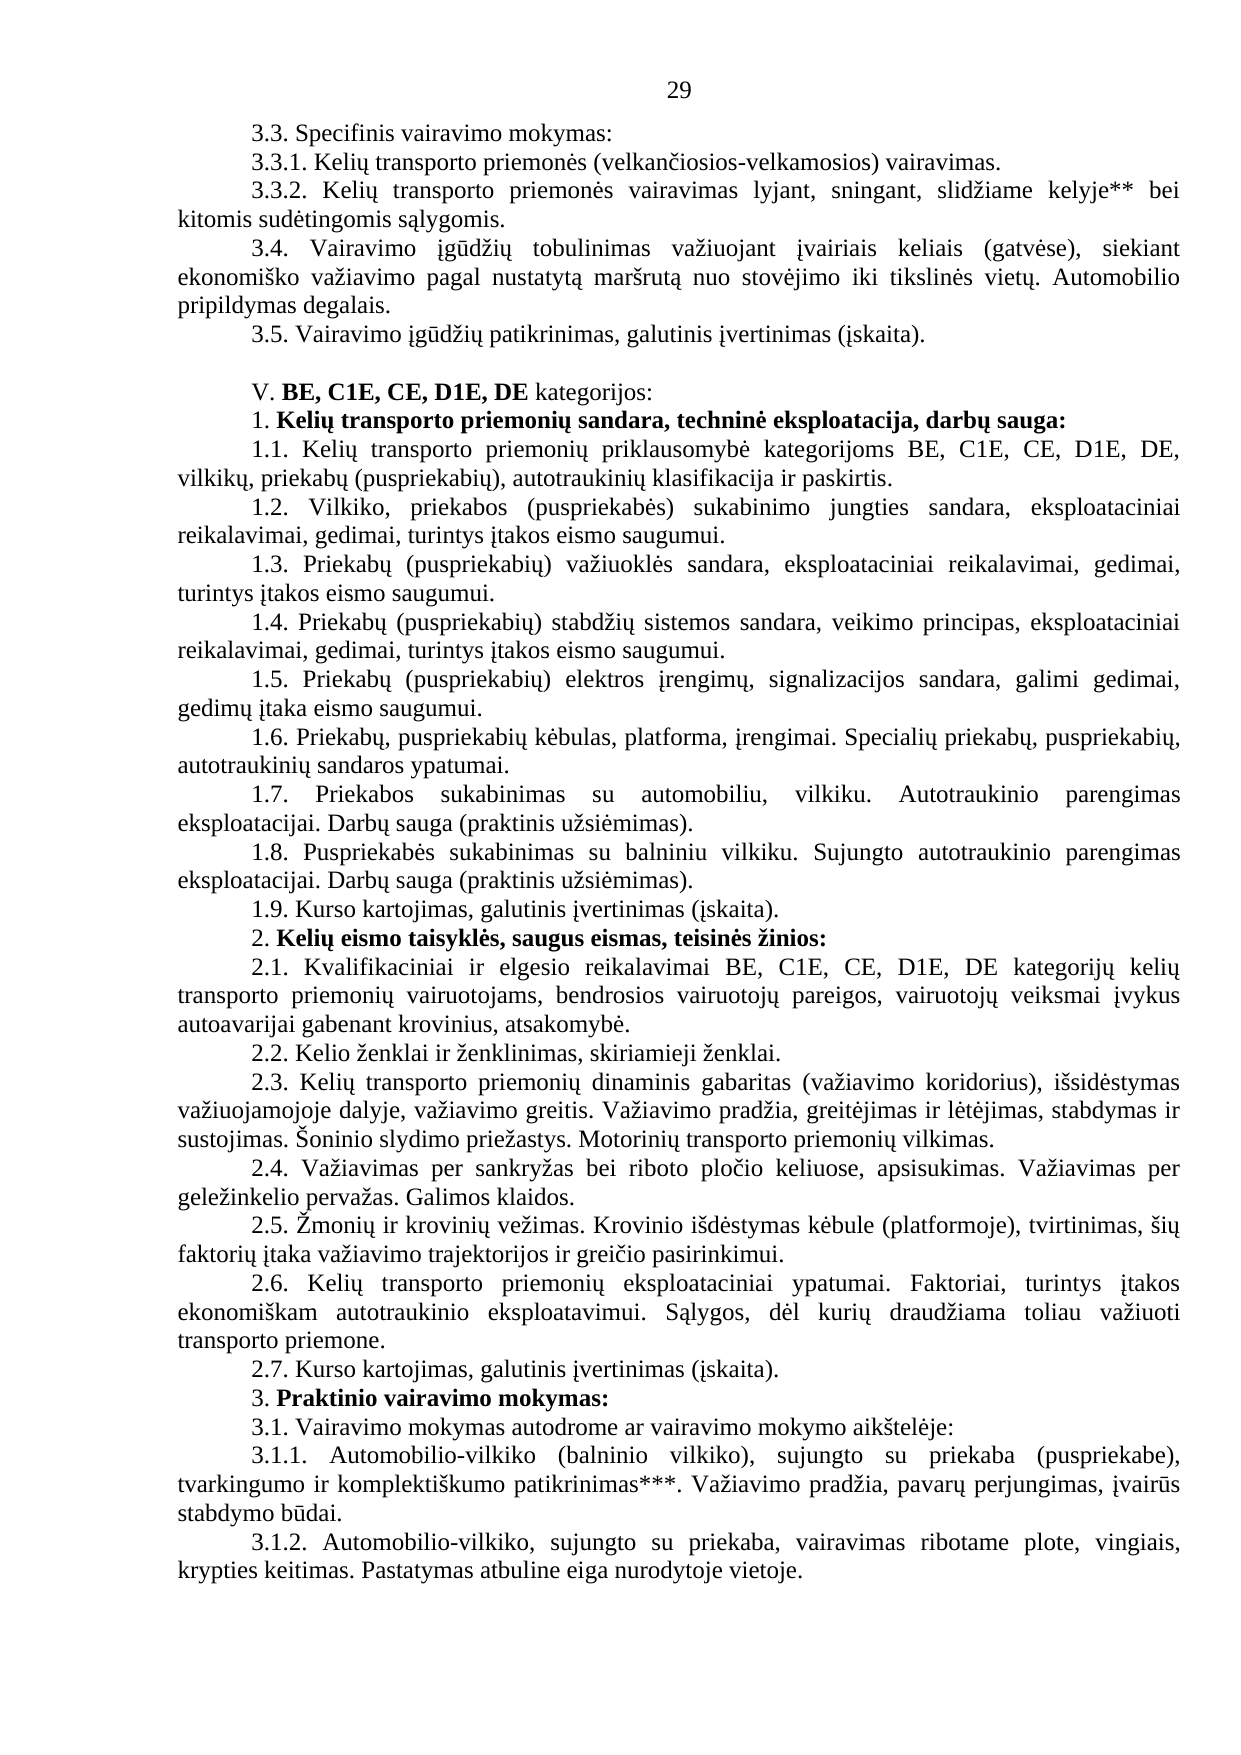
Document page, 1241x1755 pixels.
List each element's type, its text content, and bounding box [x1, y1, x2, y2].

text 3.3. Specifinis vairavimo mokymas: [177, 118, 1181, 147]
text 2.1. Kvalifikaciniai ir elgesio reikalavimai BE, C1E, CE, D1E, DE kategorijų kelių transporto priemonių vairuotojams, bendrosios vairuotojų pareigos, vairuotojų veiksmai įvykus autoavarijai gabenant krovinius, atsakomybė. [177, 952, 1181, 1038]
text 1.1. Kelių transporto priemonių priklausomybė kategorijoms BE, C1E, CE, D1E, DE, vilkikų, priekabų (puspriekabių), autotraukinių klasifikacija ir paskirtis. [177, 434, 1181, 492]
text 2.7. Kurso kartojimas, galutinis įvertinimas (įskaita). [177, 1354, 1181, 1383]
text 2.4. Važiavimas per sankryžas bei riboto pločio keliuose, apsisukimas. Važiavimas per geležinkelio pervažas. Galimos klaidos. [177, 1153, 1181, 1211]
text 2.6. Kelių transporto priemonių eksploataciniai ypatumai. Faktoriai, turintys įtakos ekonomiškam autotraukinio eksploatavimui. Sąlygos, dėl kurių draudžiama toliau važiuoti transporto priemone. [177, 1268, 1181, 1354]
text 1.6. Priekabų, puspriekabių kėbulas, platforma, įrengimai. Specialių priekabų, puspriekabių, autotraukinių sandaros ypatumai. [177, 722, 1181, 779]
text 3. Praktinio vairavimo mokymas: [177, 1383, 1181, 1412]
text 1.4. Priekabų (puspriekabių) stabdžių sistemos sandara, veikimo principas, eksploataciniai reikalavimai, gedimai, turintys įtakos eismo saugumui. [177, 607, 1181, 664]
text 1.5. Priekabų (puspriekabių) elektros įrengimų, signalizacijos sandara, galimi gedimai, gedimų įtaka eismo saugumui. [177, 664, 1181, 722]
text 3.1.2. Automobilio-vilkiko, sujungto su priekaba, vairavimas ribotame plote, vingiais, krypties keitimas. Pastatymas atbuline eiga nurodytoje vietoje. [177, 1527, 1181, 1584]
text 3.4. Vairavimo įgūdžių tobulinimas važiuojant įvairiais keliais (gatvėse), siekiant ekonomiško važiavimo pagal nustatytą maršrutą nuo stovėjimo iki tikslinės vietų. Automobilio pripildymas degalais. [177, 233, 1181, 319]
text 2. Kelių eismo taisyklės, saugus eismas, teisinės žinios: [177, 923, 1181, 952]
text 3.1. Vairavimo mokymas autodrome ar vairavimo mokymo aikštelėje: [177, 1412, 1181, 1441]
text 3.3.2. Kelių transporto priemonės vairavimas lyjant, sningant, slidžiame kelyje** bei kitomis sudėtingomis sąlygomis. [177, 176, 1181, 233]
text 1.7. Priekabos sukabinimas su automobiliu, vilkiku. Autotraukinio parengimas eksploatacijai. Darbų sauga (praktinis užsiėmimas). [177, 779, 1181, 837]
text 3.3.1. Kelių transporto priemonės (velkančiosios-velkamosios) vairavimas. [177, 147, 1181, 176]
text 1. Kelių transporto priemonių sandara, techninė eksploatacija, darbų sauga: [177, 406, 1181, 434]
text 1.8. Puspriekabės sukabinimas su balniniu vilkiku. Sujungto autotraukinio parengimas eksploatacijai. Darbų sauga (praktinis užsiėmimas). [177, 837, 1181, 894]
text 1.2. Vilkiko, priekabos (puspriekabės) sukabinimo jungties sandara, eksploataciniai reikalavimai, gedimai, turintys įtakos eismo saugumui. [177, 492, 1181, 549]
text 1.3. Priekabų (puspriekabių) važiuoklės sandara, eksploataciniai reikalavimai, gedimai, turintys įtakos eismo saugumui. [177, 549, 1181, 607]
text 3.1.1. Automobilio-vilkiko (balninio vilkiko), sujungto su priekaba (puspriekabe), tvarkingumo ir komplektiškumo patikrinimas***. Važiavimo pradžia, pavarų perjungimas, įvairūs stabdymo būdai. [177, 1441, 1181, 1527]
text 2.5. Žmonių ir krovinių vežimas. Krovinio išdėstymas kėbule (platformoje), tvirtinimas, šių faktorių įtaka važiavimo trajektorijos ir greičio pasirinkimui. [177, 1211, 1181, 1268]
text 2.3. Kelių transporto priemonių dinaminis gabaritas (važiavimo koridorius), išsidėstymas važiuojamojoje dalyje, važiavimo greitis. Važiavimo pradžia, greitėjimas ir lėtėjimas, stabdymas ir sustojimas. Šoninio slydimo priežastys. Motorinių transporto priemonių vilkimas. [177, 1067, 1181, 1153]
text V. BE, C1E, CE, D1E, DE kategorijos: [177, 377, 1181, 406]
text 3.5. Vairavimo įgūdžių patikrinimas, galutinis įvertinimas (įskaita). [177, 319, 1181, 348]
text 2.2. Kelio ženklai ir ženklinimas, skiriamieji ženklai. [177, 1038, 1181, 1067]
text 1.9. Kurso kartojimas, galutinis įvertinimas (įskaita). [177, 894, 1181, 923]
